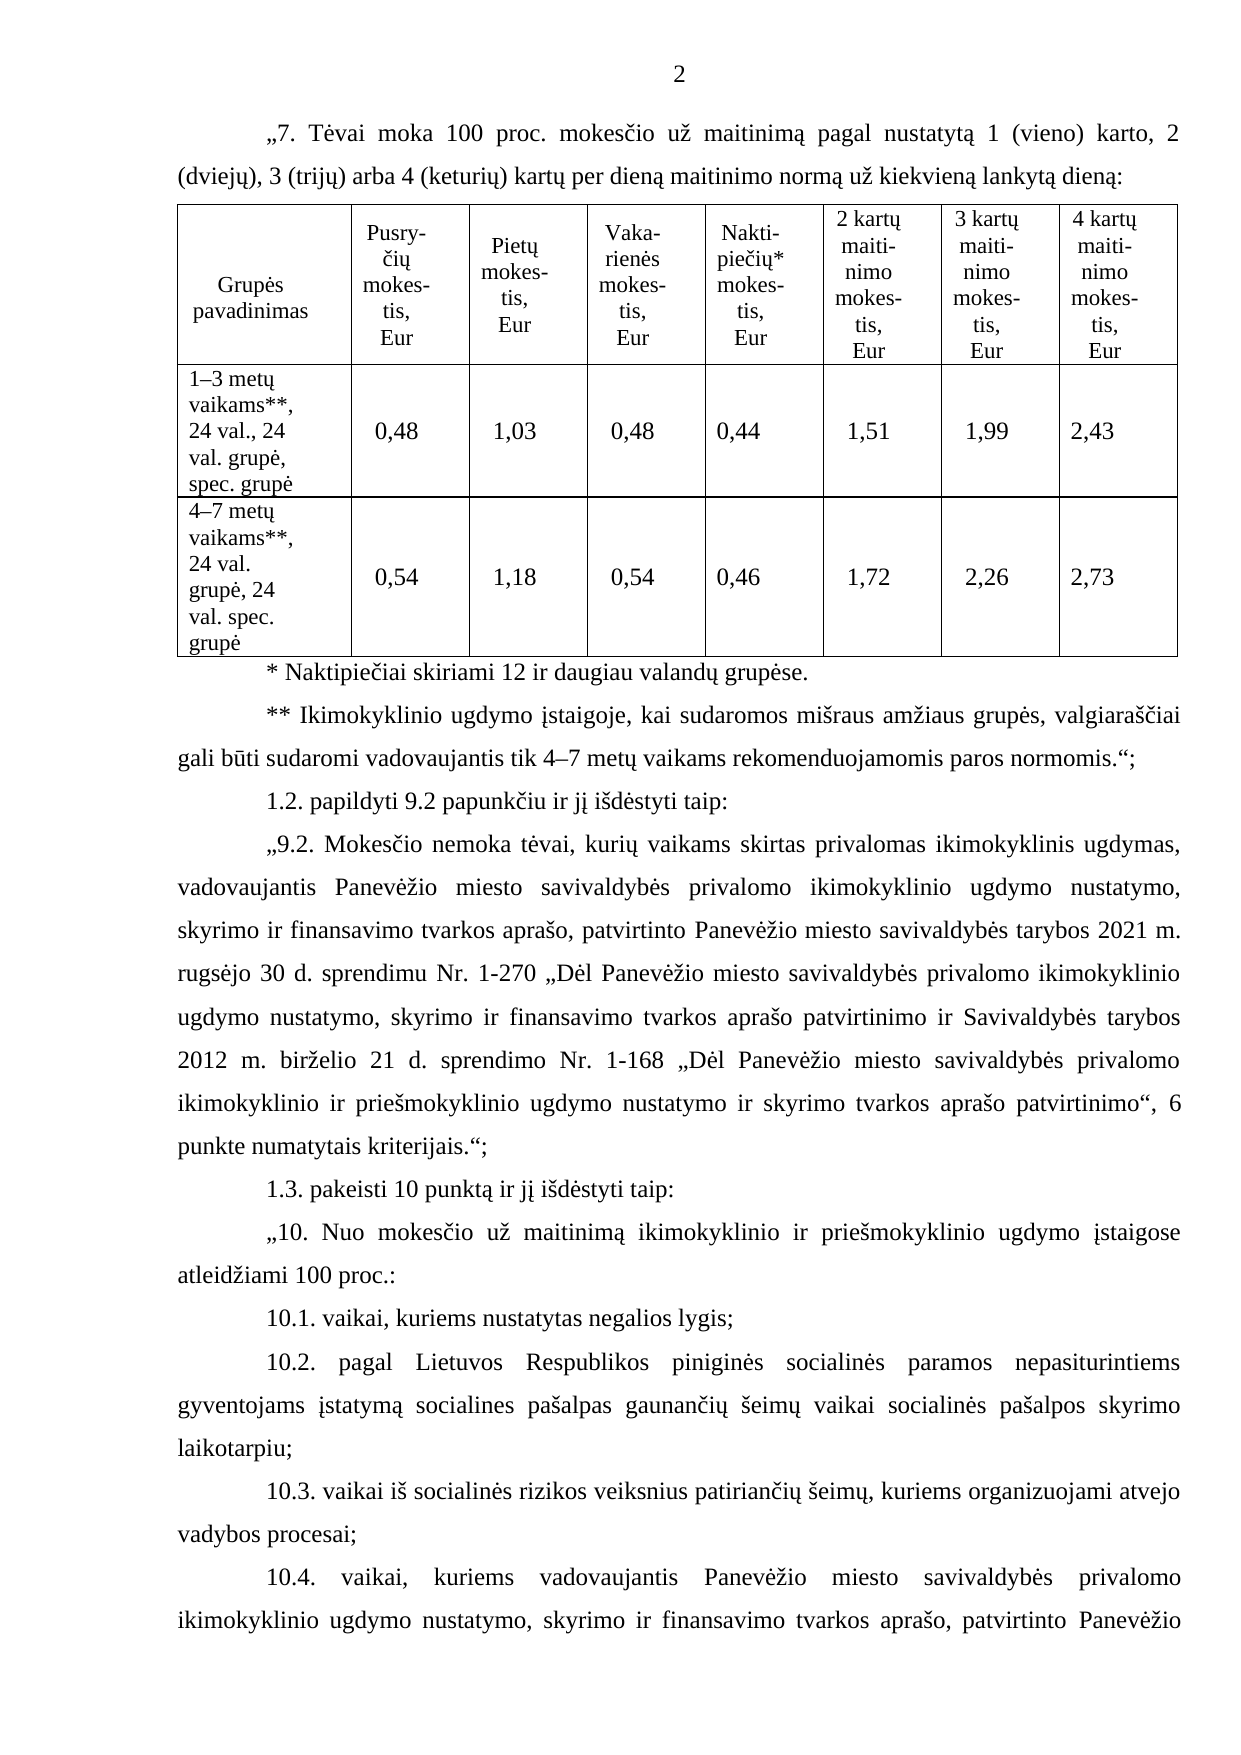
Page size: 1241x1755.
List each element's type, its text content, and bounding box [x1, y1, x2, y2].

table_header 3 kartų maiti-nimo mokes-tis, Eur [942, 205, 1059, 363]
table_cell 0,48 [588, 365, 705, 496]
table_cell 1,51 [824, 365, 941, 496]
text * Naktipiečiai skiriami 12 ir daugiau valandų grupėse. [177, 657, 1181, 685]
table_header Nakti-piečių* mokes-tis, Eur [706, 205, 823, 363]
table_cell 0,46 [706, 498, 823, 656]
text 10.4. vaikai, kuriems vadovaujantis Panevėžio miesto savivaldybės privalomo ikimokyklinio ugdymo nustatymo, skyrimo ir finansavimo tvarkos aprašo, patvirtinto Panevėžio [177, 1562, 1181, 1634]
text 10.1. vaikai, kuriems nustatytas negalios lygis; [177, 1303, 1181, 1332]
table_header Grupės pavadinimas [178, 205, 351, 363]
table_cell 2,43 [1060, 365, 1177, 496]
table_cell 0,54 [588, 498, 705, 656]
text „10. Nuo mokesčio už maitinimą ikimokyklinio ir priešmokyklinio ugdymo įstaigose atleidžiami 100 proc.: [177, 1217, 1181, 1289]
table_cell 1,72 [824, 498, 941, 656]
text „7. Tėvai moka 100 proc. mokesčio už maitinimą pagal nustatytą 1 (vieno) karto, 2 (dviejų), 3 (trijų) arba 4 (keturių) kartų per dieną maitinimo normą už kiekvieną lankytą dieną: [177, 118, 1181, 190]
text 10.2. pagal Lietuvos Respublikos piniginės socialinės paramos nepasiturintiems gyventojams įstatymą socialines pašalpas gaunančių šeimų vaikai socialinės pašalpos skyrimo laikotarpiu; [177, 1347, 1181, 1462]
table_header Vaka-rienės mokes-tis, Eur [588, 205, 705, 363]
table_cell 0,44 [706, 365, 823, 496]
table_cell 1,03 [470, 365, 587, 496]
table_cell 0,54 [352, 498, 469, 656]
text ** Ikimokyklinio ugdymo įstaigoje, kai sudaromos mišraus amžiaus grupės, valgiaraščiai gali būti sudaromi vadovaujantis tik 4–7 metų vaikams rekomenduojamomis paros normomis.“; [177, 700, 1181, 772]
table_cell 4–7 metų vaikams**, 24 val. grupė, 24 val. spec. grupė [178, 498, 351, 656]
table_header Pusry-čių mokes-tis, Eur [352, 205, 469, 363]
table_cell 2,26 [942, 498, 1059, 656]
table_header 2 kartų maiti-nimo mokes-tis, Eur [824, 205, 941, 363]
text 1.2. papildyti 9.2 papunkčiu ir jį išdėstyti taip: [177, 786, 1181, 815]
table_header Pietų mokes-tis, Eur [470, 205, 587, 363]
table_cell 1,18 [470, 498, 587, 656]
table_cell 1–3 metų vaikams**, 24 val., 24 val. grupė, spec. grupė [178, 365, 351, 496]
text 1.3. pakeisti 10 punktą ir jį išdėstyti taip: [177, 1174, 1181, 1203]
text „9.2. Mokesčio nemoka tėvai, kurių vaikams skirtas privalomas ikimokyklinis ugdymas, vadovaujantis Panevėžio miesto savivaldybės privalomo ikimokyklinio ugdymo nustatymo, skyrimo ir finansavimo tvarkos aprašo, patvirtinto Panevėžio miesto savivaldybės tarybos 2021 m. rugsėjo 30 d. sprendimu Nr. 1-270 „Dėl Panevėžio miesto savivaldybės privalomo ikimokyklinio ugdymo nustatymo, skyrimo ir finansavimo tvarkos aprašo patvirtinimo ir Savivaldybės tarybos 2012 m. birželio 21 d. sprendimo Nr. 1-168 „Dėl Panevėžio miesto savivaldybės privalomo ikimokyklinio ir priešmokyklinio ugdymo nustatymo ir skyrimo tvarkos aprašo patvirtinimo“, 6 punkte numatytais kriterijais.“; [177, 829, 1181, 1160]
table_cell 2,73 [1060, 498, 1177, 656]
table_header 4 kartų maiti-nimo mokes-tis, Eur [1060, 205, 1177, 363]
table_cell 1,99 [942, 365, 1059, 496]
text 10.3. vaikai iš socialinės rizikos veiksnius patiriančių šeimų, kuriems organizuojami atvejo vadybos procesai; [177, 1476, 1181, 1548]
table_cell 0,48 [352, 365, 469, 496]
